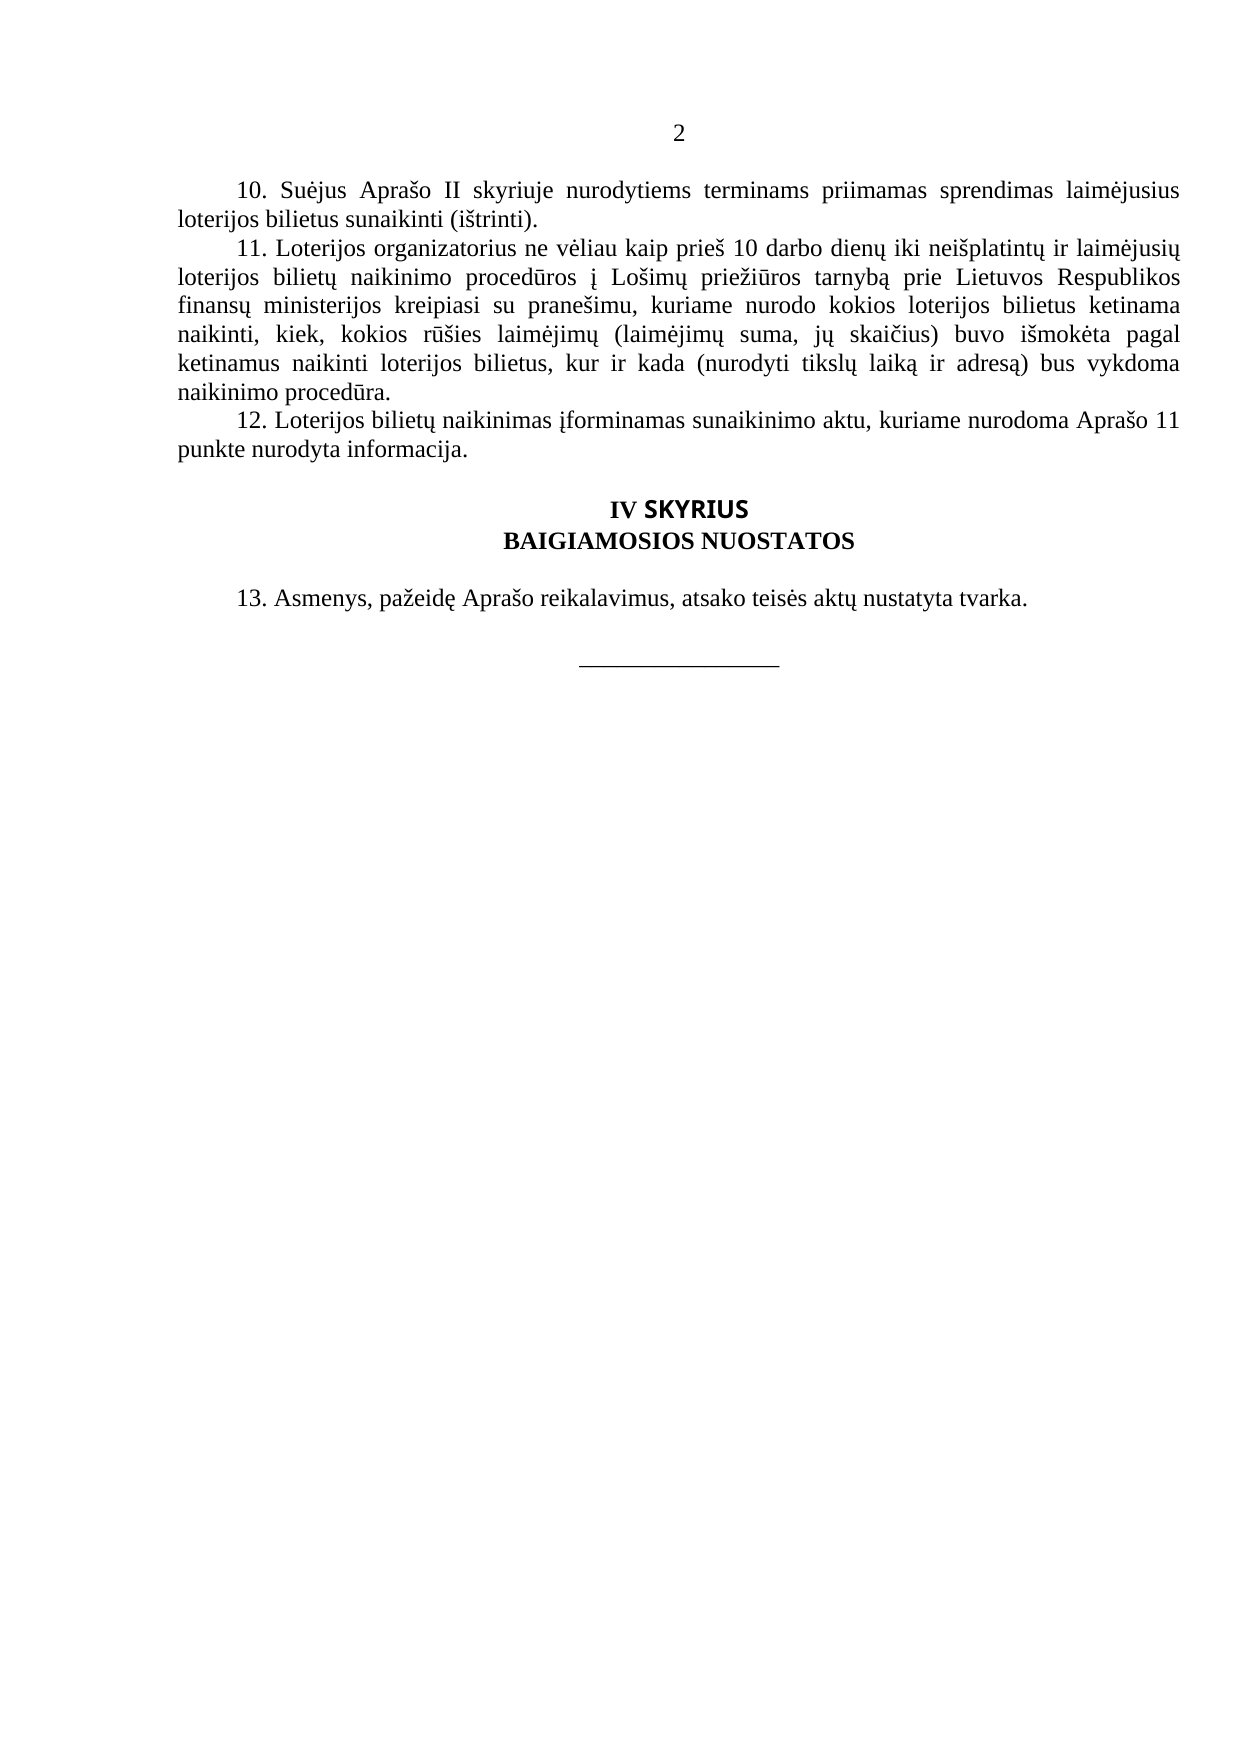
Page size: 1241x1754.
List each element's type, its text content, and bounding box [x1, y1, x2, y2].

text 11. Loterijos organizatorius ne vėliau kaip prieš 10 darbo dienų iki neišplatintų ir laimėjusių loterijos bilietų naikinimo procedūros į Lošimų priežiūros tarnybą prie Lietuvos Respublikos finansų ministerijos kreipiasi su pranešimu, kuriame nurodo kokios loterijos bilietus ketinama naikinti, kiek, kokios rūšies laimėjimų (laimėjimų suma, jų skaičius) buvo išmokėta pagal ketinamus naikinti loterijos bilietus, kur ir kada (nurodyti tikslų laiką ir adresą) bus vykdoma naikinimo procedūra. [177, 233, 1181, 406]
text 12. Loterijos bilietų naikinimas įforminamas sunaikinimo aktu, kuriame nurodoma Aprašo 11 punkte nurodyta informacija. [177, 406, 1181, 463]
text 10. Suėjus Aprašo II skyriuje nurodytiems terminams priimamas sprendimas laimėjusius loterijos bilietus sunaikinti (ištrinti). [177, 176, 1181, 233]
text 13. Asmenys, pažeidę Aprašo reikalavimus, atsako teisės aktų nustatyta tvarka. [177, 583, 1181, 612]
text ________________ [177, 641, 1181, 670]
text IV SKYRIUS [177, 492, 1181, 526]
text BAIGIAMOSIOS NUOSTATOS [177, 526, 1181, 555]
